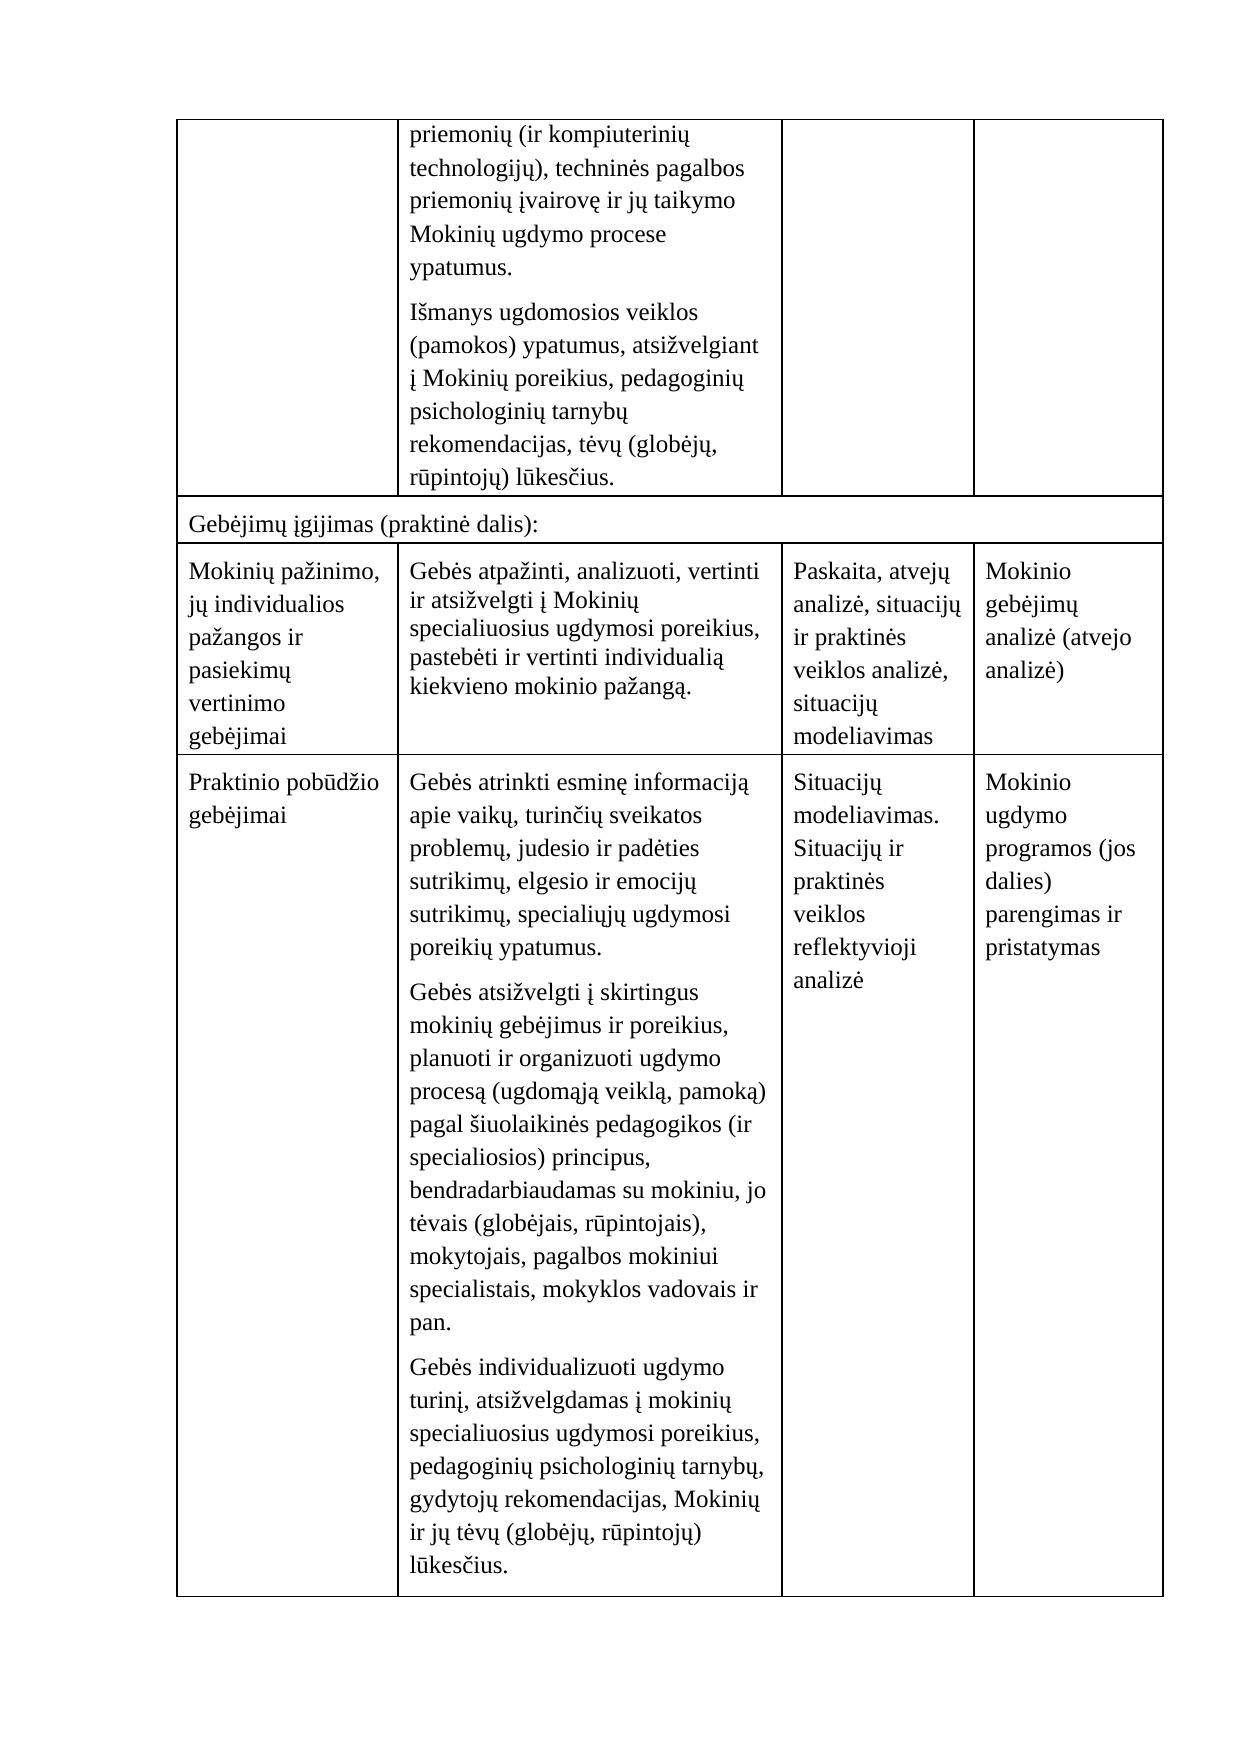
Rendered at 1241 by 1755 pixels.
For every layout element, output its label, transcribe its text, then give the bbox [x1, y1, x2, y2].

table_cell priemonių (ir kompiuterinių technologijų), techninės pagalbos priemonių įvairovę ir jų taikymo Mokinių ugdymo procese ypatumus. Išmanys ugdomosios veiklos (pamokos) ypatumus, atsižvelgiant į Mokinių poreikius, pedagoginių psichologinių tarnybų rekomendacijas, tėvų (globėjų, rūpintojų) lūkesčius. [399, 120, 781, 495]
table_cell Mokinių pažinimo, jų individualios pažangos ir pasiekimų vertinimo gebėjimai [178, 544, 397, 754]
table_cell Mokinio gebėjimų analizė (atvejo analizė) [975, 544, 1162, 754]
table_cell Praktinio pobūdžio gebėjimai [178, 755, 397, 1596]
table_cell Situacijų modeliavimas. Situacijų ir praktinės veiklos reflektyvioji analizė [783, 755, 973, 1596]
table_cell Gebės atrinkti esminę informaciją apie vaikų, turinčių sveikatos problemų, judesio ir padėties sutrikimų, elgesio ir emocijų sutrikimų, specialiųjų ugdymosi poreikių ypatumus. Gebės atsižvelgti į skirtingus mokinių gebėjimus ir poreikius, planuoti ir organizuoti ugdymo procesą (ugdomąją veiklą, pamoką) pagal šiuolaikinės pedagogikos (ir specialiosios) principus, bendradarbiaudamas su mokiniu, jo tėvais (globėjais, rūpintojais), mokytojais, pagalbos mokiniui specialistais, mokyklos vadovais ir pan. Gebės individualizuoti ugdymo turinį, atsižvelgdamas į mokinių specialiuosius ugdymosi poreikius, pedagoginių psichologinių tarnybų, gydytojų rekomendacijas, Mokinių ir jų tėvų (globėjų, rūpintojų) lūkesčius. [399, 755, 781, 1596]
table_cell Gebėjimų įgijimas (praktinė dalis): [178, 497, 1162, 542]
table_cell [178, 120, 397, 495]
table_cell Paskaita, atvejų analizė, situacijų ir praktinės veiklos analizė, situacijų modeliavimas [783, 544, 973, 754]
table_cell Gebės atpažinti, analizuoti, vertinti ir atsižvelgti į Mokinių specialiuosius ugdymosi poreikius, pastebėti ir vertinti individualią kiekvieno mokinio pažangą. [399, 544, 781, 754]
table_cell [783, 120, 973, 495]
table_cell Mokinio ugdymo programos (jos dalies) parengimas ir pristatymas [975, 755, 1162, 1596]
table_cell [975, 120, 1162, 495]
